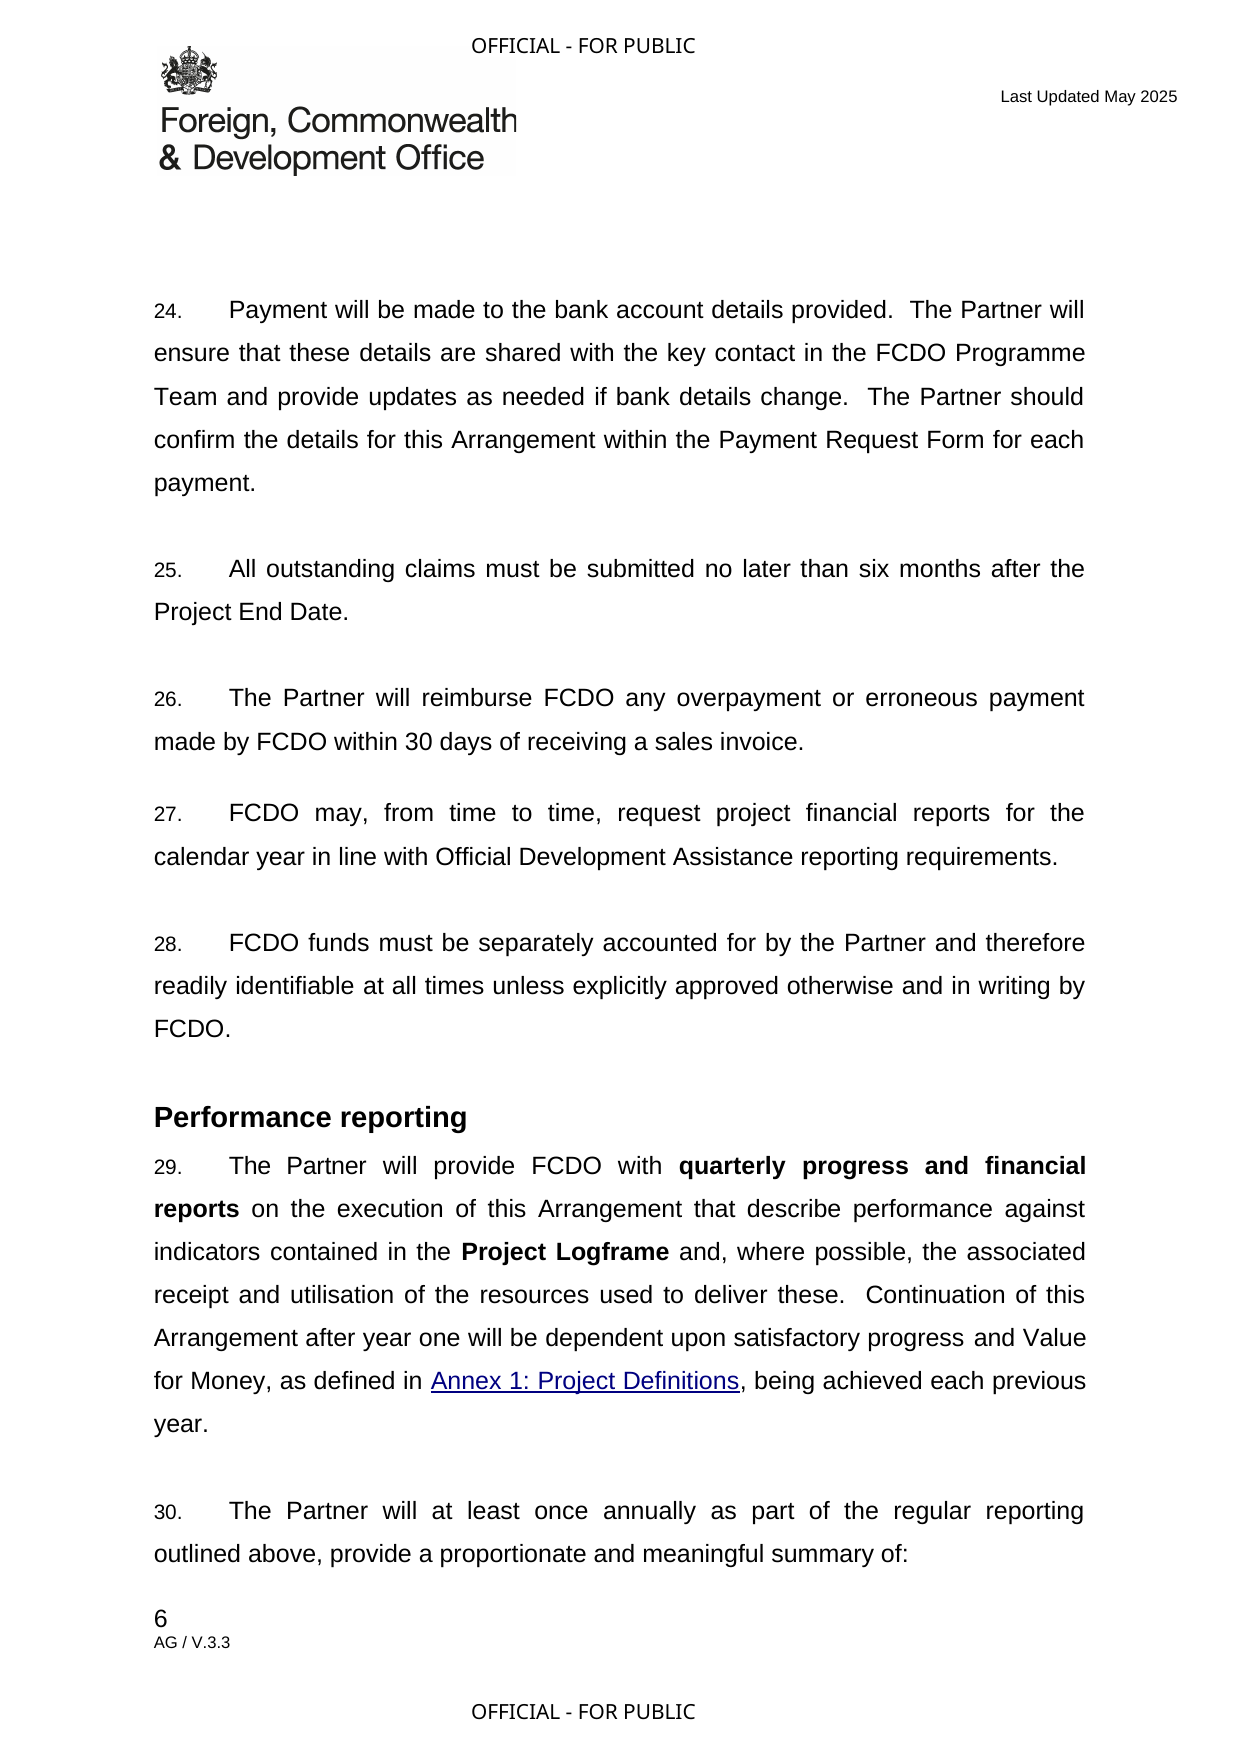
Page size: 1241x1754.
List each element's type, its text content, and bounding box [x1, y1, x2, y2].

list The Partner will provide FCDO with quarterly progress and financial reports on the execution of this Arrangement that describe performance against indicators contained in the Project Logframe and, where possible, the associated receipt and utilisation of the resources used to deliver these. Continuation of this Arrangement after year one will be dependent upon satisfactory progress and Value for Money, as defined in Annex 1: Project Definitions, being achieved each previous year. [153, 1151, 1087, 1438]
list FCDO funds must be separately accounted for by the Partner and therefore readily identifiable at all times unless explicitly approved otherwise and in writing by FCDO. [153, 928, 1087, 1043]
list Payment will be made to the bank account details provided. The Partner will ensure that these details are shared with the key contact in the FCDO Programme Team and provide updates as needed if bank details change. The Partner should confirm the details for this Arrangement within the Payment Request Form for each payment. [153, 295, 1087, 497]
text Performance reporting [153, 1100, 1087, 1134]
list The Partner will reimburse FCDO any overpayment or erroneous payment made by FCDO within 30 days of receiving a sales invoice. [153, 683, 1087, 755]
list All outstanding claims must be submitted no later than six months after the Project End Date. [153, 554, 1087, 626]
list The Partner will at least once annually as part of the regular reporting outlined above, provide a proportionate and meaningful summary of: [153, 1496, 1087, 1567]
list FCDO may, from time to time, request project financial reports for the calendar year in line with Official Development Assistance reporting requirements. [153, 798, 1087, 870]
